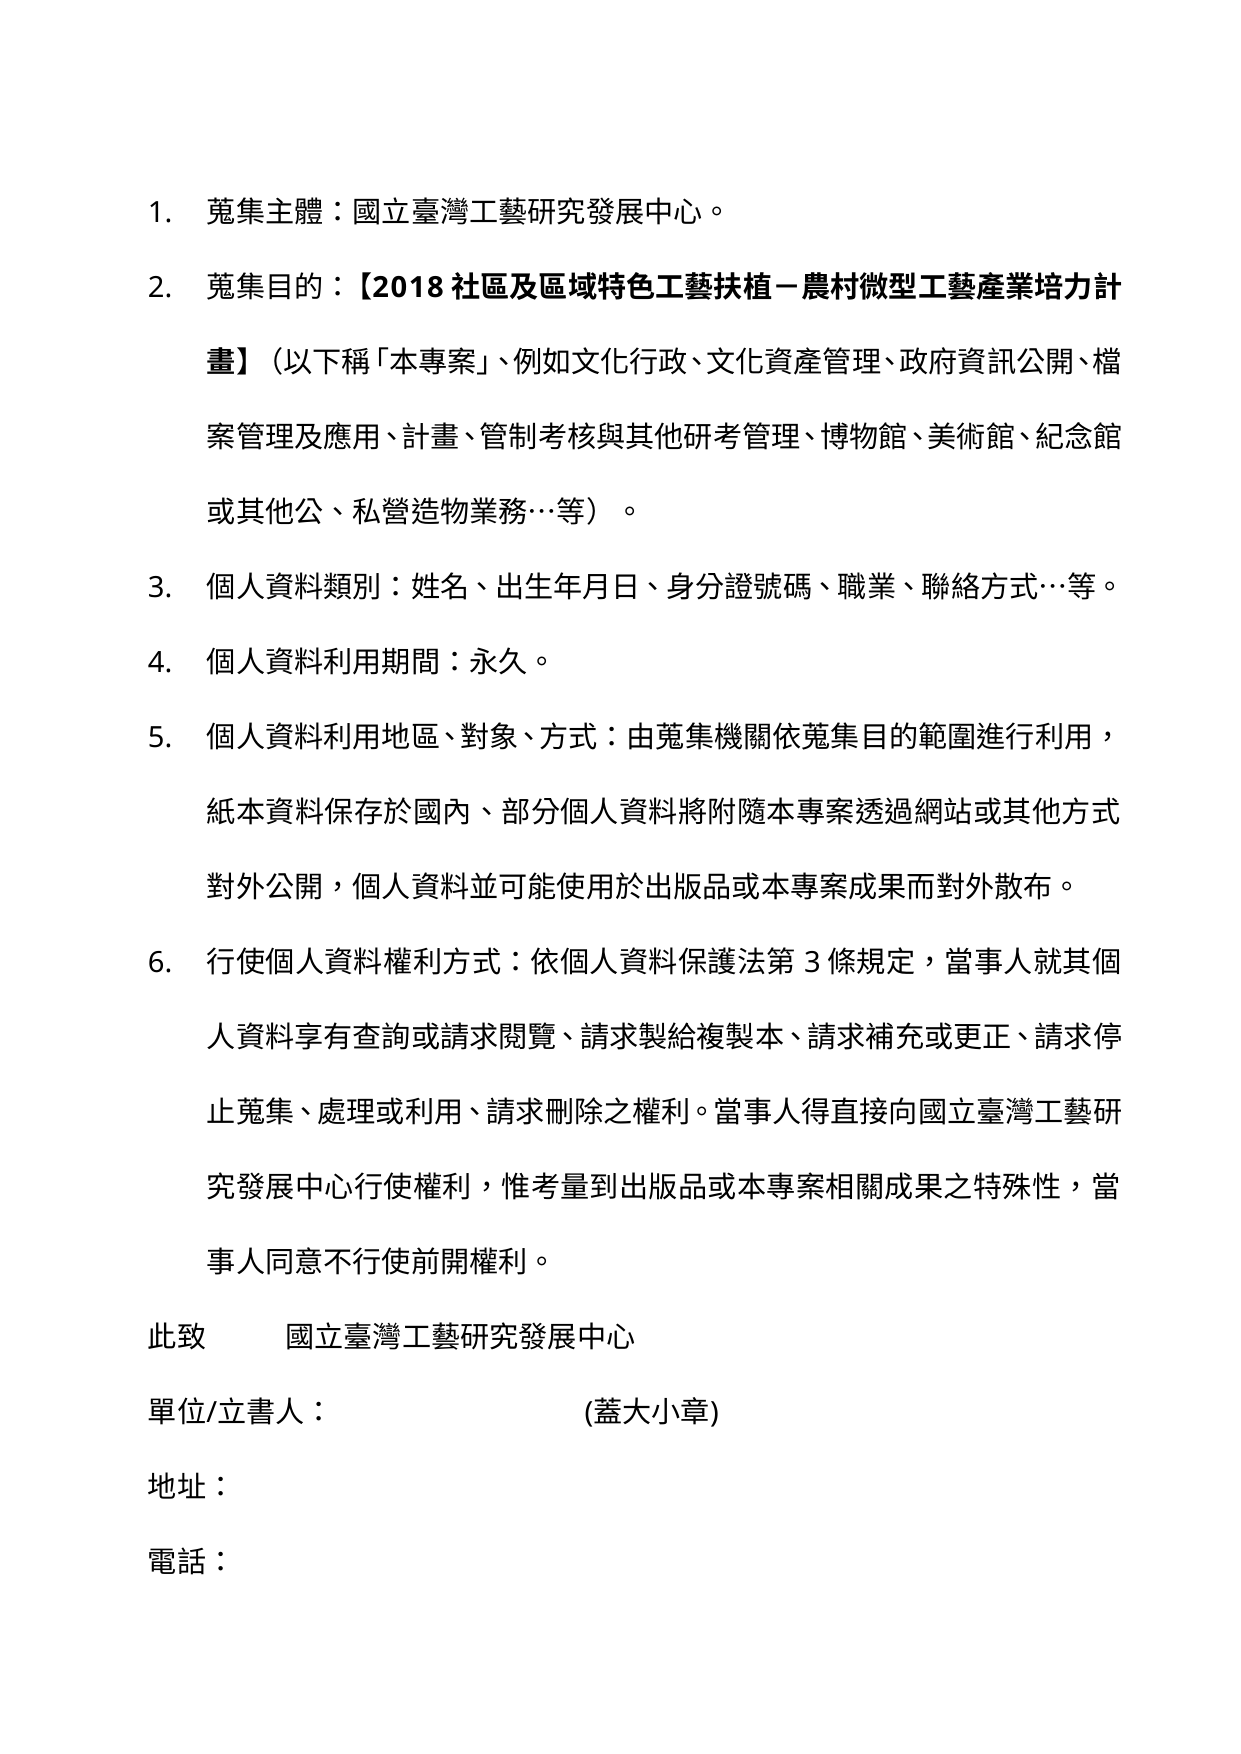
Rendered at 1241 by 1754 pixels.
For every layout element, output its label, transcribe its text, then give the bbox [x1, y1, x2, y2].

text 6. 行使個人資料權利方式：依個人資料保護法第3條規定，當事人就其個人資料享有查詢或請求閱覽、請求製給複製本、請求補充或更正、請求停止蒐集、處理或利用、請求刪除之權利。當事人得直接向國立臺灣工藝研究發展中心行使權利，惟考量到出版品或本專案相關成果之特殊性，當事人同意不行使前開權利。 [148, 922, 1122, 1297]
text 2. 蒐集目的：【2018社區及區域特色工藝扶植－農村微型工藝產業培力計畫】（以下稱「本專案」、例如文化行政、文化資產管理、政府資訊公開、檔案管理及應用、計畫、管制考核與其他研考管理、博物館、美術館、紀念館或其他公、私營造物業務…等）。 [148, 247, 1122, 547]
text 單位/立書人： (蓋大小章) [148, 1372, 1122, 1447]
text 4. 個人資料利用期間：永久。 [148, 622, 1122, 697]
text 5. 個人資料利用地區、對象、方式：由蒐集機關依蒐集目的範圍進行利用，紙本資料保存於國內、部分個人資料將附隨本專案透過網站或其他方式對外公開，個人資料並可能使用於出版品或本專案成果而對外散布。 [148, 697, 1122, 922]
text 地址： [148, 1447, 1122, 1522]
text 電話： [148, 1522, 1122, 1597]
text 1. 蒐集主體：國立臺灣工藝研究發展中心。 [148, 172, 1122, 247]
text 3. 個人資料類別：姓名、出生年月日、身分證號碼、職業、聯絡方式…等。 [148, 547, 1122, 622]
text 此致 國立臺灣工藝研究發展中心 [148, 1297, 1122, 1372]
